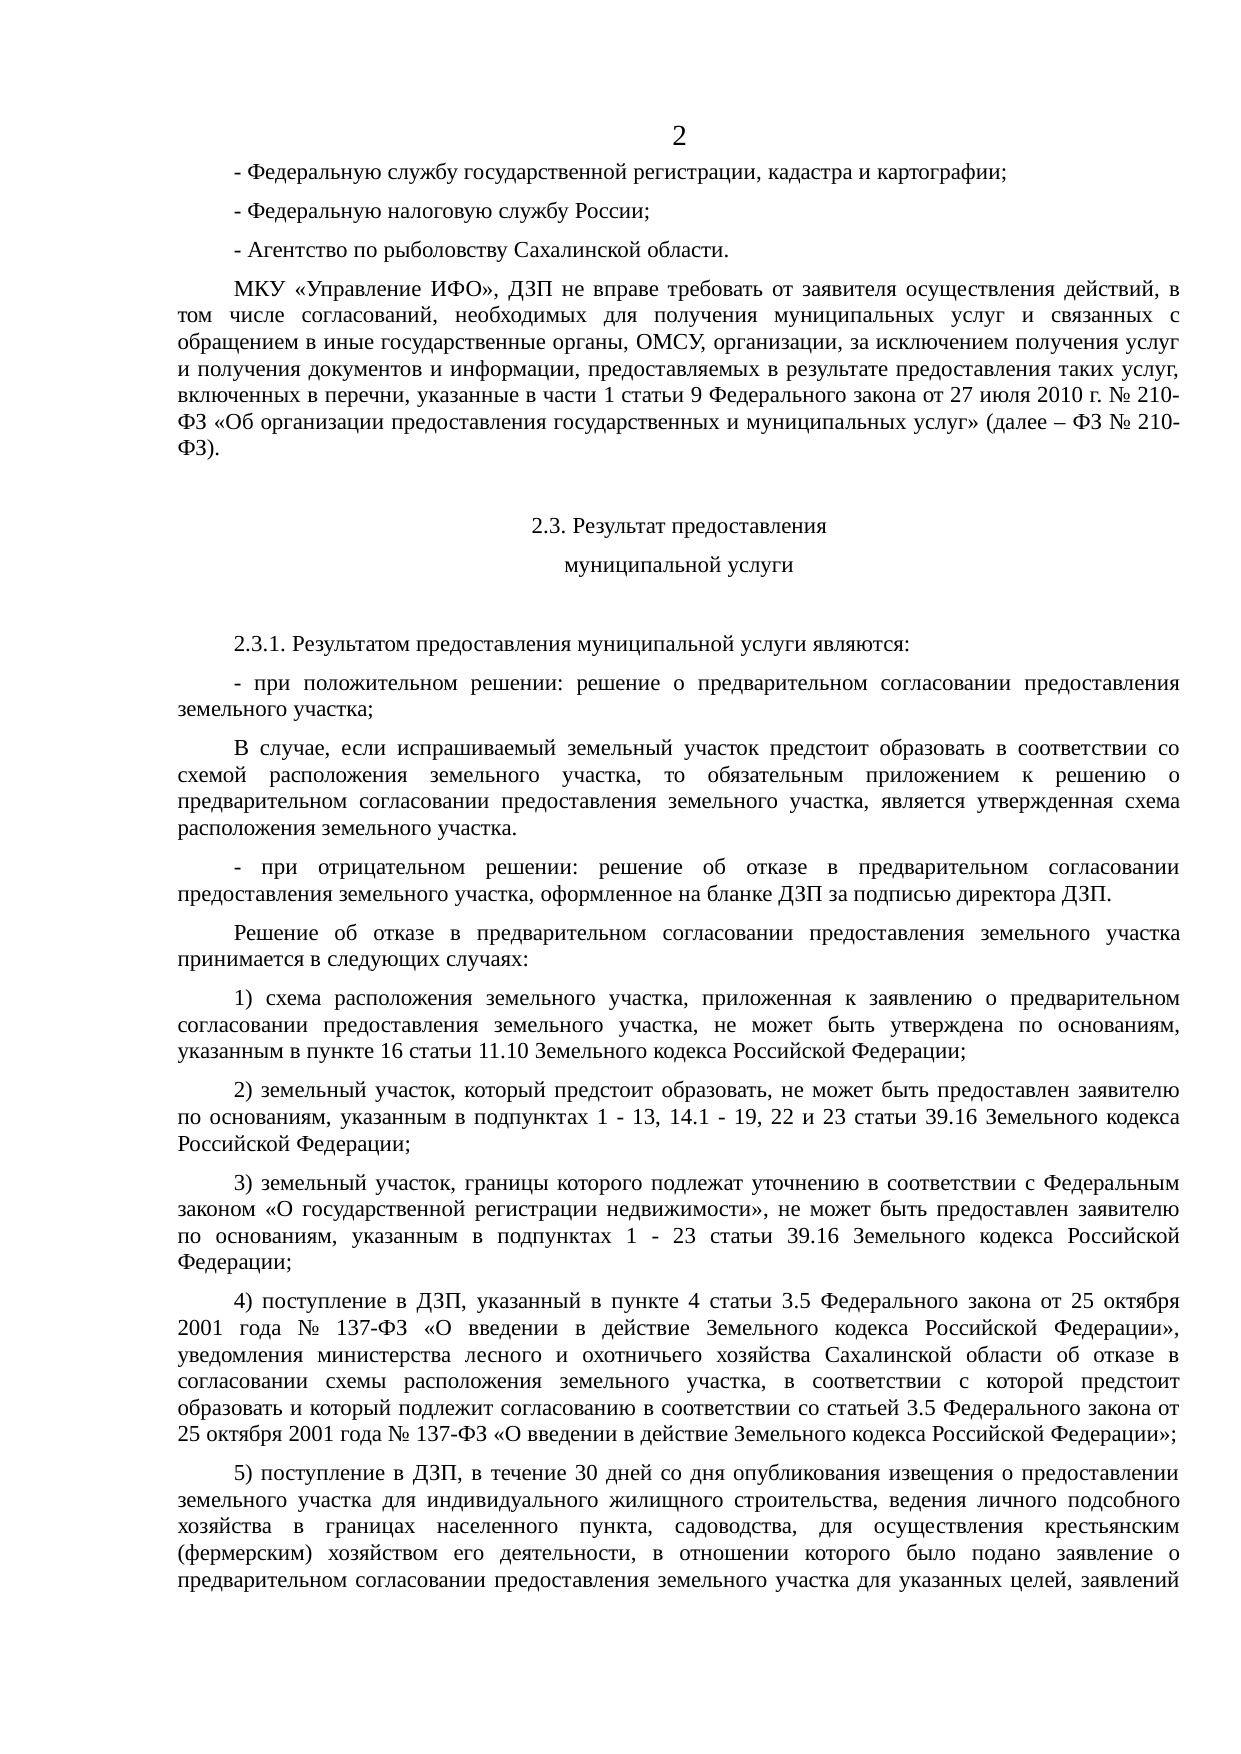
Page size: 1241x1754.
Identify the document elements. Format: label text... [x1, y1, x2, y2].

text МКУ «Управление ИФО», ДЗП не вправе требовать от заявителя осуществления действий, в том числе согласований, необходимых для получения муниципальных услуг и связанных с обращением в иные государственные органы, ОМСУ, организации, за исключением получения услуг и получения документов и информации, предоставляемых в результате предоставления таких услуг, включенных в перечни, указанные в части 1 статьи 9 Федерального закона от 27 июля 2010 г. № 210-ФЗ «Об организации предоставления государственных и муниципальных услуг» (далее – ФЗ № 210-ФЗ). [177, 275, 1181, 461]
text 2.3. Результат предоставления [177, 512, 1181, 539]
text 2) земельный участок, который предстоит образовать, не может быть предоставлен заявителю по основаниям, указанным в подпунктах 1 - 13, 14.1 - 19, 22 и 23 статьи 39.16 Земельного кодекса Российской Федерации; [177, 1076, 1181, 1156]
text - Федеральную службу государственной регистрации, кадастра и картографии; [177, 158, 1181, 184]
text 1) схема расположения земельного участка, приложенная к заявлению о предварительном согласовании предоставления земельного участка, не может быть утверждена по основаниям, указанным в пункте 16 статьи 11.10 Земельного кодекса Российской Федерации; [177, 984, 1181, 1064]
text - при положительном решении: решение о предварительном согласовании предоставления земельного участка; [177, 668, 1181, 722]
text 4) поступление в ДЗП, указанный в пункте 4 статьи 3.5 Федерального закона от 25 октября 2001 года № 137-ФЗ «О введении в действие Земельного кодекса Российской Федерации», уведомления министерства лесного и охотничьего хозяйства Сахалинской области об отказе в согласовании схемы расположения земельного участка, в соответствии с которой предстоит образовать и который подлежит согласованию в соответствии со статьей 3.5 Федерального закона от 25 октября 2001 года № 137-ФЗ «О введении в действие Земельного кодекса Российской Федерации»; [177, 1287, 1181, 1447]
text В случае, если испрашиваемый земельный участок предстоит образовать в соответствии со схемой расположения земельного участка, то обязательным приложением к решению о предварительном согласовании предоставления земельного участка, является утвержденная схема расположения земельного участка. [177, 734, 1181, 840]
text 2.3.1. Результатом предоставления муниципальной услуги являются: [177, 629, 1181, 656]
text - при отрицательном решении: решение об отказе в предварительном согласовании предоставления земельного участка, оформленное на бланке ДЗП за подписью директора ДЗП. [177, 853, 1181, 906]
text Решение об отказе в предварительном согласовании предоставления земельного участка принимается в следующих случаях: [177, 918, 1181, 972]
text - Агентство по рыболовству Сахалинской области. [177, 236, 1181, 262]
text 5) поступление в ДЗП, в течение 30 дней со дня опубликования извещения о предоставлении земельного участка для индивидуального жилищного строительства, ведения личного подсобного хозяйства в границах населенного пункта, садоводства, для осуществления крестьянским (фермерским) хозяйством его деятельности, в отношении которого было подано заявление о предварительном согласовании предоставления земельного участка для указанных целей, заявлений [177, 1459, 1181, 1592]
text муниципальной услуги [177, 551, 1181, 578]
text 3) земельный участок, границы которого подлежат уточнению в соответствии с Федеральным законом «О государственной регистрации недвижимости», не может быть предоставлен заявителю по основаниям, указанным в подпунктах 1 - 23 статьи 39.16 Земельного кодекса Российской Федерации; [177, 1168, 1181, 1275]
text - Федеральную налоговую службу России; [177, 197, 1181, 223]
